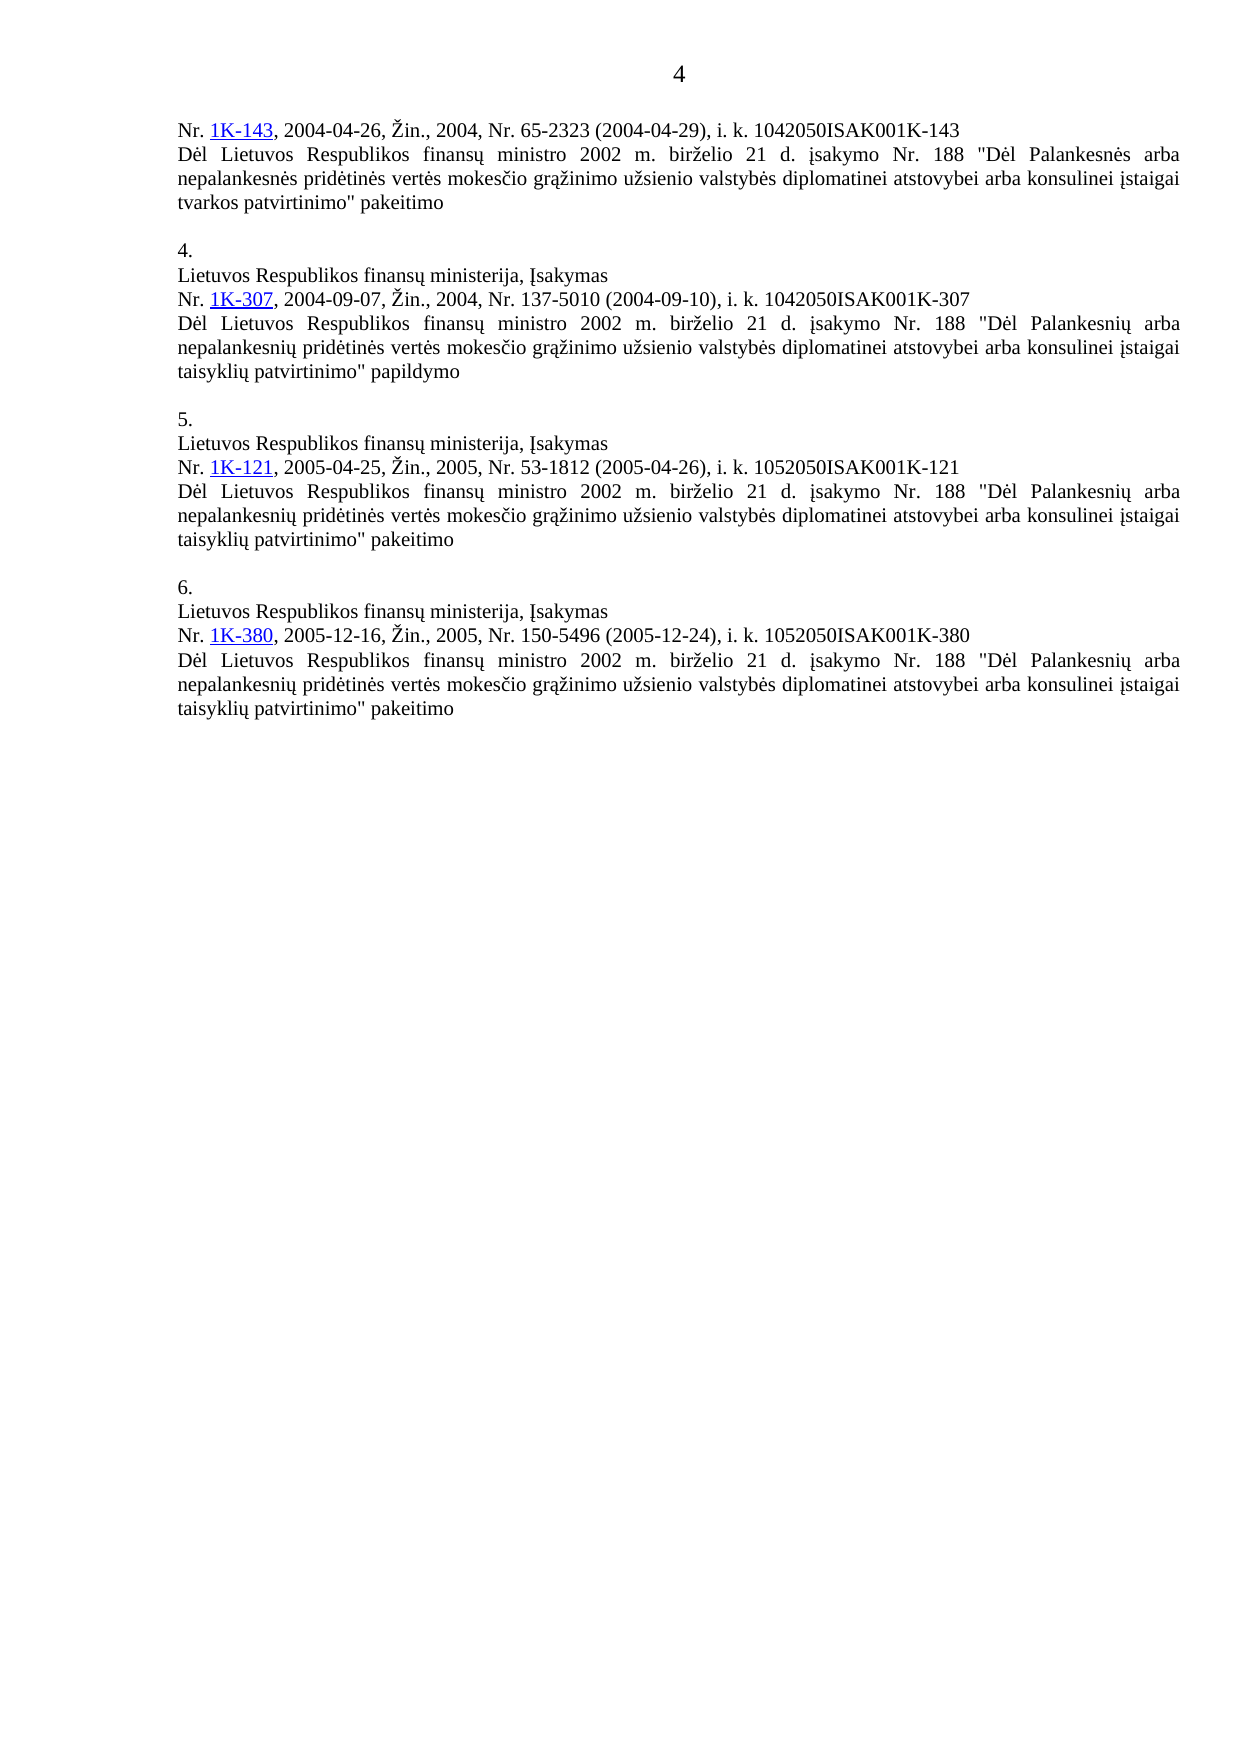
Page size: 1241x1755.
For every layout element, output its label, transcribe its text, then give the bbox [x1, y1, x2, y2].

text Lietuvos Respublikos finansų ministerija, Įsakymas [177, 262, 1181, 287]
text Dėl Lietuvos Respublikos finansų ministro 2002 m. birželio 21 d. įsakymo Nr. 188 "Dėl Palankesnių arba nepalankesnių pridėtinės vertės mokesčio grąžinimo užsienio valstybės diplomatinei atstovybei arba konsulinei įstaigai taisyklių patvirtinimo" pakeitimo [177, 479, 1181, 551]
text Nr. 1K-380, 2005-12-16, Žin., 2005, Nr. 150-5496 (2005-12-24), i. k. 1052050ISAK001K-380 [177, 623, 1181, 647]
text 4. [177, 238, 1181, 262]
text Nr. 1K-307, 2004-09-07, Žin., 2004, Nr. 137-5010 (2004-09-10), i. k. 1042050ISAK001K-307 [177, 287, 1181, 311]
text Dėl Lietuvos Respublikos finansų ministro 2002 m. birželio 21 d. įsakymo Nr. 188 "Dėl Palankesnių arba nepalankesnių pridėtinės vertės mokesčio grąžinimo užsienio valstybės diplomatinei atstovybei arba konsulinei įstaigai taisyklių patvirtinimo" pakeitimo [177, 647, 1181, 720]
text Dėl Lietuvos Respublikos finansų ministro 2002 m. birželio 21 d. įsakymo Nr. 188 "Dėl Palankesnių arba nepalankesnių pridėtinės vertės mokesčio grąžinimo užsienio valstybės diplomatinei atstovybei arba konsulinei įstaigai taisyklių patvirtinimo" papildymo [177, 311, 1181, 383]
text Lietuvos Respublikos finansų ministerija, Įsakymas [177, 599, 1181, 623]
text Nr. 1K-121, 2005-04-25, Žin., 2005, Nr. 53-1812 (2005-04-26), i. k. 1052050ISAK001K-121 [177, 455, 1181, 479]
text 6. [177, 575, 1181, 599]
text Lietuvos Respublikos finansų ministerija, Įsakymas [177, 431, 1181, 455]
text Dėl Lietuvos Respublikos finansų ministro 2002 m. birželio 21 d. įsakymo Nr. 188 "Dėl Palankesnės arba nepalankesnės pridėtinės vertės mokesčio grąžinimo užsienio valstybės diplomatinei atstovybei arba konsulinei įstaigai tvarkos patvirtinimo" pakeitimo [177, 142, 1181, 214]
text Nr. 1K-143, 2004-04-26, Žin., 2004, Nr. 65-2323 (2004-04-29), i. k. 1042050ISAK001K-143 [177, 118, 1181, 142]
text 5. [177, 407, 1181, 431]
